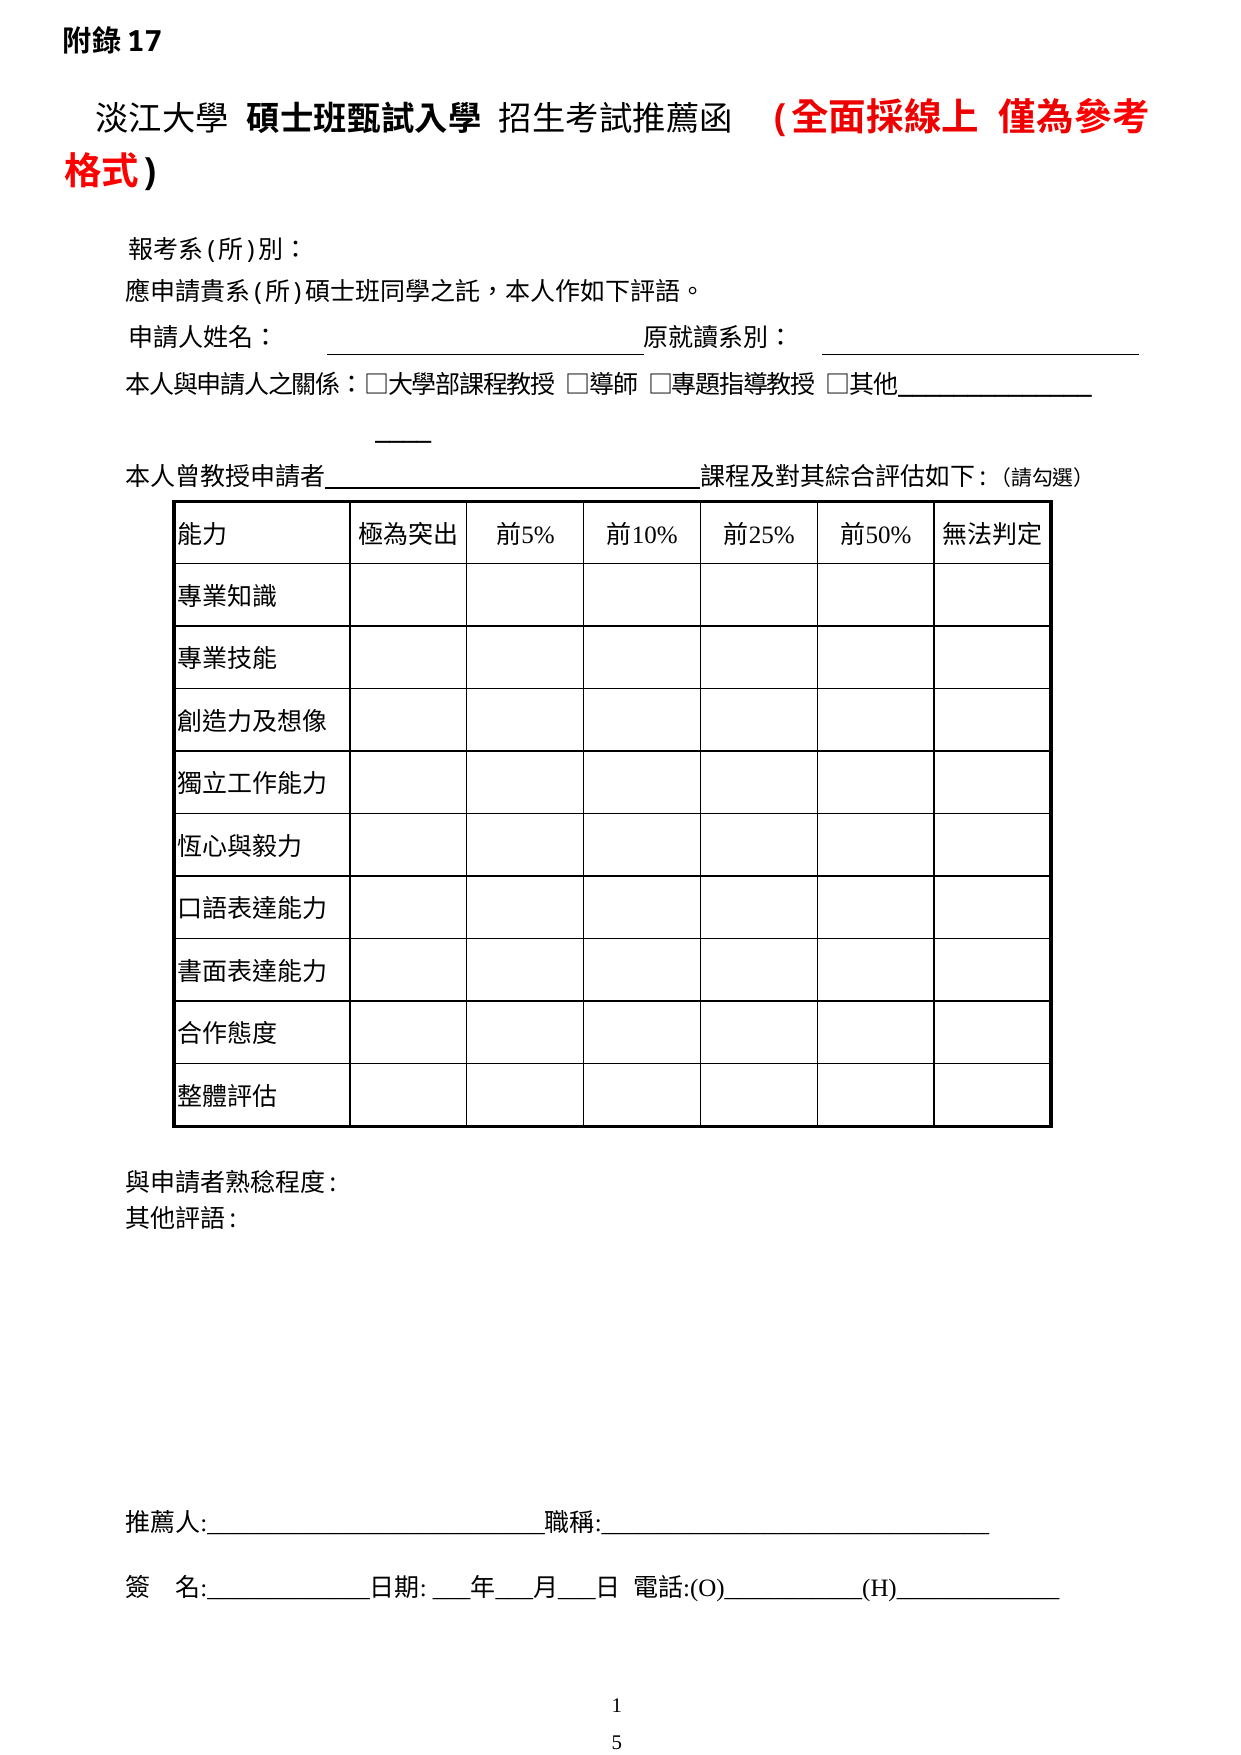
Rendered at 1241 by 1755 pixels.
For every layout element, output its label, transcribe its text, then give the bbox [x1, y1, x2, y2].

table_cell [818, 1064, 933, 1125]
table_cell [818, 877, 933, 938]
table_header 能力 [176, 503, 349, 563]
table_cell [935, 939, 1049, 1000]
text 應申請貴系(所)碩士班同學之託，本人作如下評語。 [125, 266, 1101, 308]
table_cell [935, 564, 1049, 625]
table_cell 獨立工作能力 [176, 752, 349, 813]
table_cell 口語表達能力 [176, 877, 349, 938]
table_header 原就讀系別： [644, 308, 822, 353]
table_cell [467, 1002, 583, 1063]
table_header 申請人姓名： [128, 308, 327, 353]
table_header 前25% [701, 503, 817, 563]
table_cell [818, 689, 933, 750]
table_header 前50% [818, 503, 933, 563]
table_cell [351, 1064, 466, 1125]
text 簽 名:_____________日期: ___年___月___日 電話:(O)___________(H)_____________ [125, 1567, 1101, 1603]
table_header 前10% [584, 503, 700, 563]
text 附錄17 [63, 28, 1162, 58]
table_cell [351, 564, 466, 625]
table_header 極為突出 [351, 503, 466, 563]
table_cell [351, 627, 466, 688]
table_header 無法判定 [935, 503, 1049, 563]
table_cell [467, 752, 583, 813]
table_cell 專業技能 [176, 627, 349, 688]
table_cell [701, 689, 817, 750]
table_cell [467, 939, 583, 1000]
table_cell [701, 752, 817, 813]
table_cell [818, 564, 933, 625]
table_cell [818, 939, 933, 1000]
table_header 前5% [467, 503, 583, 563]
table_cell 書面表達能力 [176, 939, 349, 1000]
table_cell [584, 627, 700, 688]
table_cell [467, 1064, 583, 1125]
table_cell [818, 814, 933, 875]
table_cell [701, 1002, 817, 1063]
table_cell [584, 752, 700, 813]
table_cell [351, 689, 466, 750]
table_cell [818, 1002, 933, 1063]
table_cell [701, 814, 817, 875]
table_cell [467, 877, 583, 938]
table_cell [701, 939, 817, 1000]
table_cell [818, 627, 933, 688]
table_cell [467, 564, 583, 625]
table_cell [935, 814, 1049, 875]
table_cell [351, 814, 466, 875]
table_cell [935, 627, 1049, 688]
table_cell [351, 877, 466, 938]
table_header [616, 196, 1141, 266]
table_cell [701, 877, 817, 938]
table_cell [818, 752, 933, 813]
table_header 報考系(所)別： [128, 196, 616, 266]
table_cell 合作態度 [176, 1002, 349, 1063]
table_cell [935, 1002, 1049, 1063]
table_cell [584, 564, 700, 625]
table_cell [584, 814, 700, 875]
table_cell [701, 1064, 817, 1125]
table_cell [935, 752, 1049, 813]
table_cell [584, 689, 700, 750]
table_cell 恆心與毅力 [176, 814, 349, 875]
table_cell [935, 689, 1049, 750]
text 本人與申請人之關係：□大學部課程教授 □導師 □專題指導教授 □其他__________________ [125, 355, 1101, 447]
table_cell [935, 1064, 1049, 1125]
table_cell [351, 939, 466, 1000]
table_cell [584, 1002, 700, 1063]
table_header [822, 308, 1139, 353]
text 與申請者熟稔程度: [125, 1162, 1101, 1198]
table_cell 專業知識 [176, 564, 349, 625]
table_cell 創造力及想像 [176, 689, 349, 750]
table_cell [701, 627, 817, 688]
table_cell [935, 877, 1049, 938]
table_cell [351, 1002, 466, 1063]
table_cell [467, 814, 583, 875]
table_cell [467, 689, 583, 750]
text 淡江大學 碩士班甄試入學 招生考試推薦函 (全面採線上 僅為參考格式) [64, 87, 1150, 196]
table_cell [467, 627, 583, 688]
table_cell [351, 752, 466, 813]
text 推薦人:___________________________職稱:_______________________________ [125, 1502, 1101, 1538]
text 其他評語: [125, 1198, 1101, 1235]
text 本人曾教授申請者 課程及對其綜合評估如下:（請勾選） [63, 447, 1100, 493]
table_header [327, 308, 644, 353]
table_cell [584, 1064, 700, 1125]
table_cell [701, 564, 817, 625]
table_cell [584, 877, 700, 938]
table_cell [584, 939, 700, 1000]
table_cell 整體評估 [176, 1064, 349, 1125]
